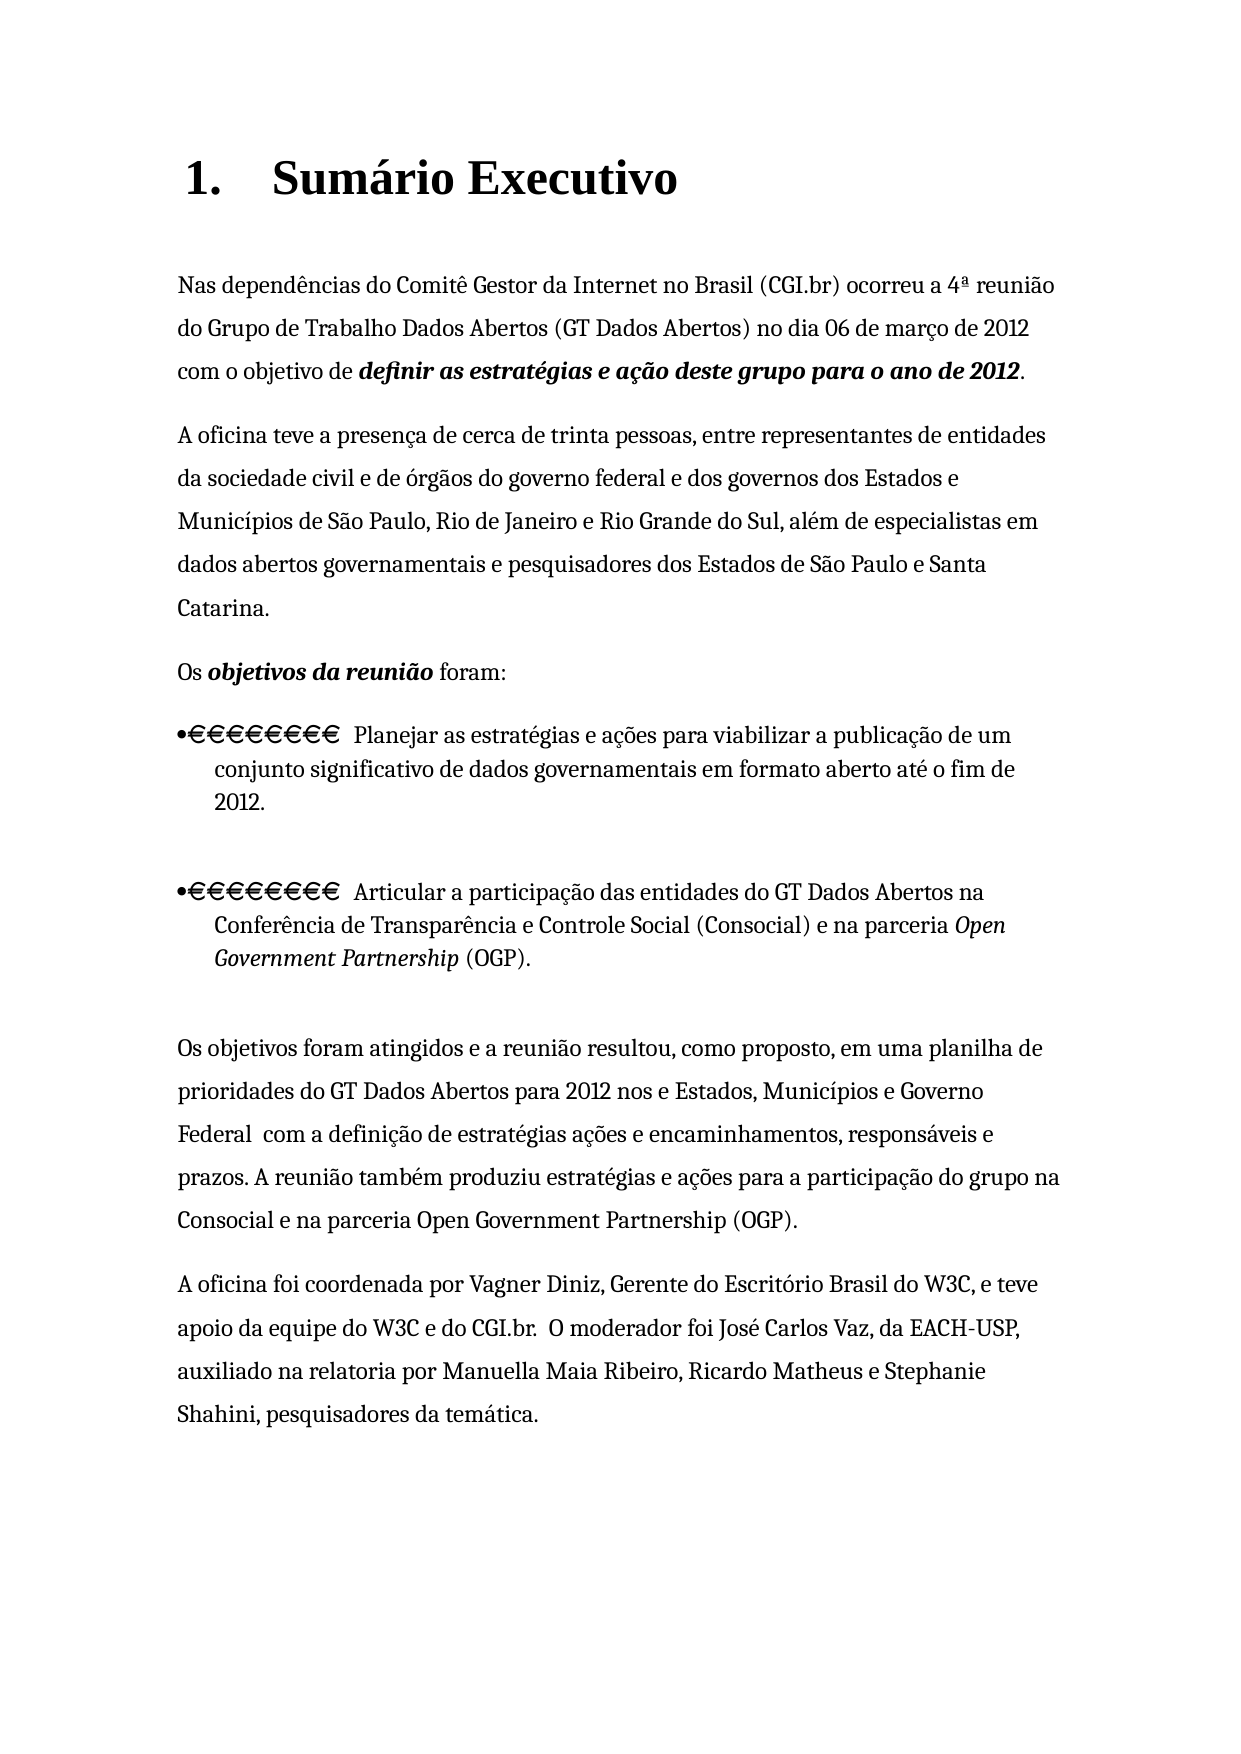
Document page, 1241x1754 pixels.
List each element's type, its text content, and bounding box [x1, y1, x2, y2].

subtitle 1. Sumário Executivo [184, 148, 1063, 205]
text A oficina foi coordenada por Vagner Diniz, Gerente do Escritório Brasil do W3C, e teve apoio da equipe do W3C e do CGI.br. O moderador foi José Carlos Vaz, da EACH-USP, auxiliado na relatoria por Manuella Maia Ribeiro, Ricardo Matheus e Stephanie Shahini, pesquisadores da temática. [177, 1270, 1063, 1428]
text · Articular a participação das entidades do GT Dados Abertos na Conferência de Transparência e Controle Social (Consocial) e na parceria Open Government Partnership (OGP). [177, 878, 1063, 972]
text A oficina teve a presença de cerca de trinta pessoas, entre representantes de entidades da sociedade civil e de órgãos do governo federal e dos governos dos Estados e Municípios de São Paulo, Rio de Janeiro e Rio Grande do Sul, além de especialistas em dados abertos governamentais e pesquisadores dos Estados de São Paulo e Santa Catarina. [177, 421, 1063, 622]
text · Planejar as estratégias e ações para viabilizar a publicação de um conjunto significativo de dados governamentais em formato aberto até o fim de 2012. [177, 721, 1063, 816]
text Os objetivos foram atingidos e a reunião resultou, como proposto, em uma planilha de prioridades do GT Dados Abertos para 2012 nos e Estados, Municípios e Governo Federal com a definição de estratégias ações e encaminhamentos, responsáveis e prazos. A reunião também produziu estratégias e ações para a participação do grupo na Consocial e na parceria Open Government Partnership (OGP). [177, 1034, 1063, 1235]
text Nas dependências do Comitê Gestor da Internet no Brasil (CGI.br) ocorreu a 4ª reunião do Grupo de Trabalho Dados Abertos (GT Dados Abertos) no dia 06 de março de 2012 com o objetivo de definir as estratégias e ação deste grupo para o ano de 2012. [177, 271, 1063, 386]
text Os objetivos da reunião foram: [177, 657, 1063, 686]
